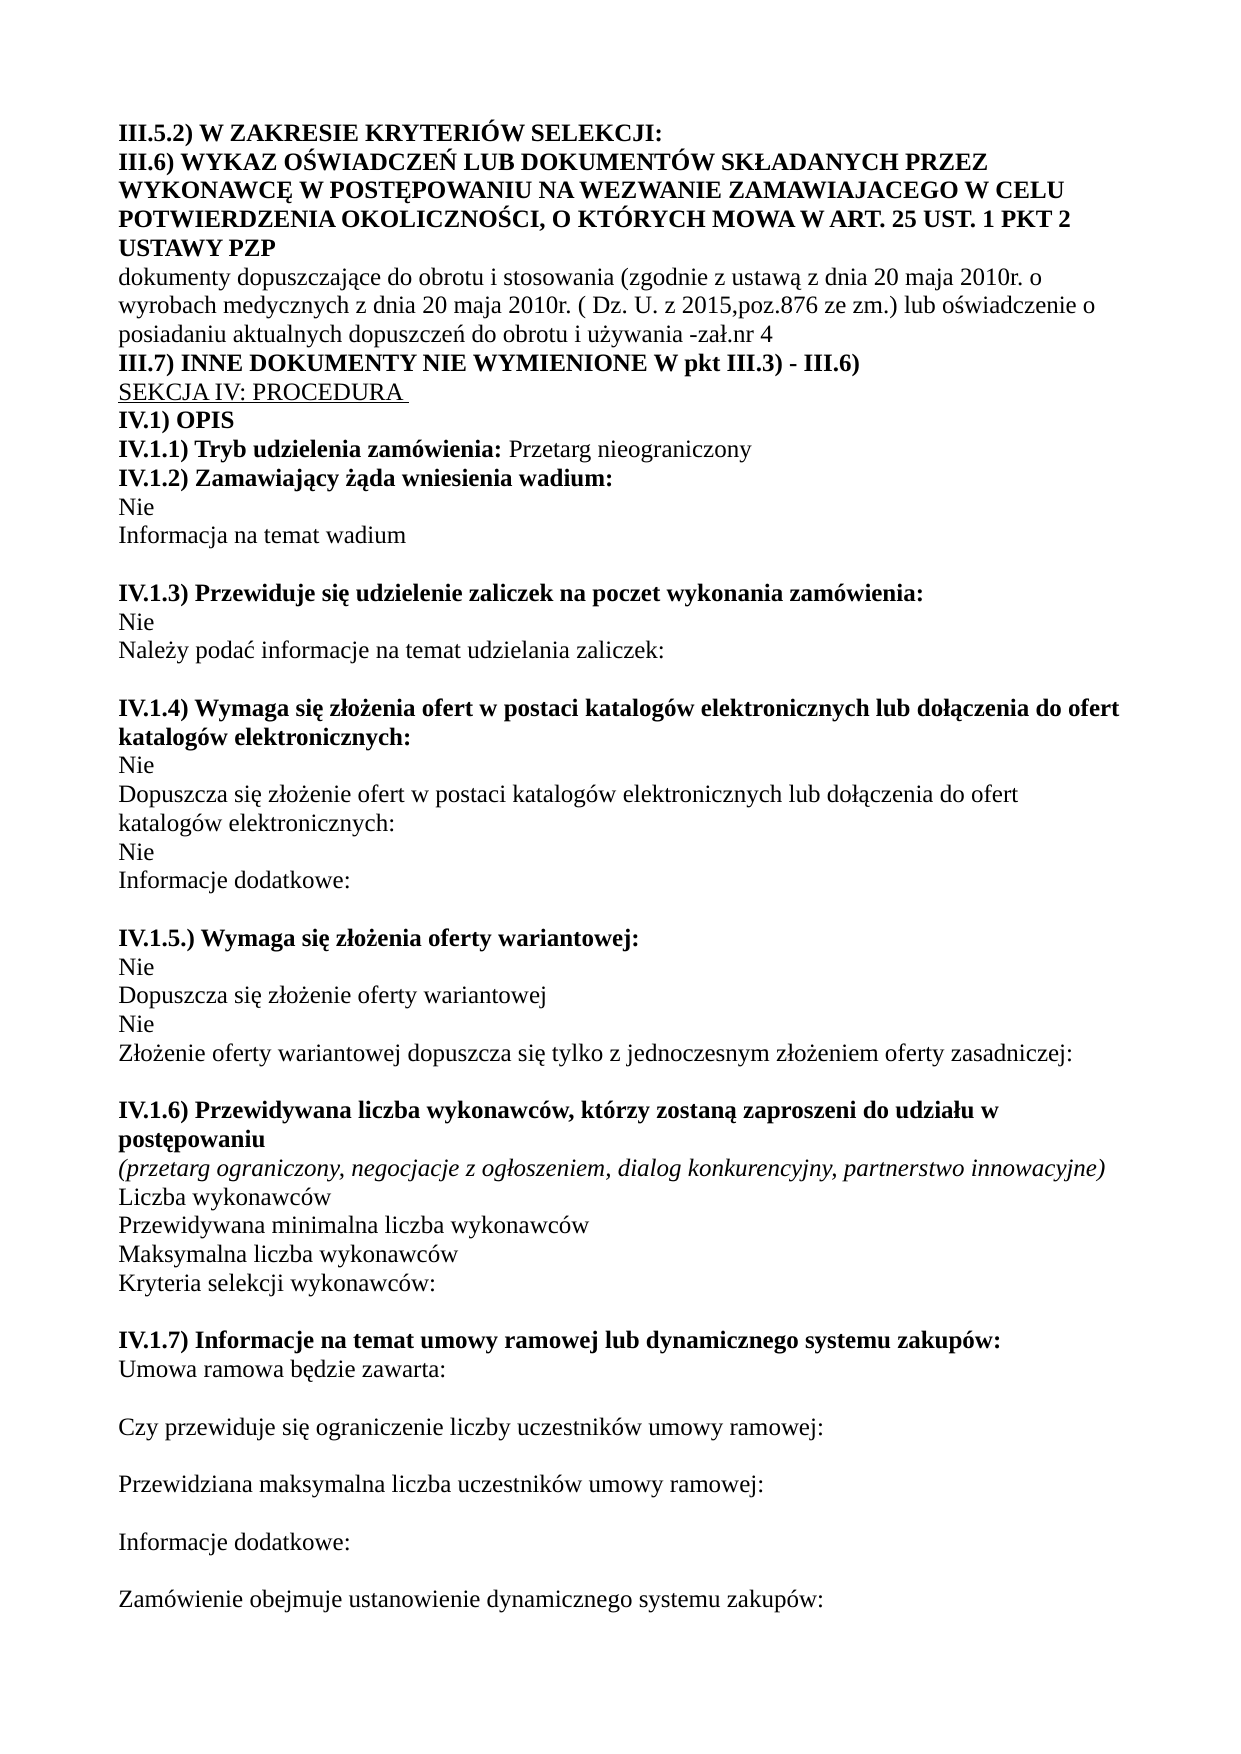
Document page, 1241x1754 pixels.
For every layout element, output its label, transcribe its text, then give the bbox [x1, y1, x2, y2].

text III.5.2) W ZAKRESIE KRYTERIÓW SELEKCJI: [118, 118, 1122, 147]
text Nie Informacja na temat wadium [118, 492, 1122, 549]
text IV.1.7) Informacje na temat umowy ramowej lub dynamicznego systemu zakupów: [118, 1297, 1122, 1354]
text IV.1.3) Przewiduje się udzielenie zaliczek na poczet wykonania zamówienia: [118, 549, 1122, 607]
text III.6) WYKAZ OŚWIADCZEŃ LUB DOKUMENTÓW SKŁADANYCH PRZEZ WYKONAWCĘ W POSTĘPOWANIU NA WEZWANIE ZAMAWIAJACEGO W CELU POTWIERDZENIA OKOLICZNOŚCI, O KTÓRYCH MOWA W ART. 25 UST. 1 PKT 2 USTAWY PZP [118, 147, 1122, 262]
text Nie Dopuszcza się złożenie oferty wariantowej Nie Złożenie oferty wariantowej dopuszcza się tylko z jednoczesnym złożeniem oferty zasadniczej: [118, 952, 1122, 1067]
text IV.1.5.) Wymaga się złożenia oferty wariantowej: [118, 894, 1122, 952]
text Nie Dopuszcza się złożenie ofert w postaci katalogów elektronicznych lub dołączenia do ofert katalogów elektronicznych: Nie Informacje dodatkowe: [118, 751, 1122, 894]
text IV.1.6) Przewidywana liczba wykonawców, którzy zostaną zaproszeni do udziału w postępowaniu (przetarg ograniczony, negocjacje z ogłoszeniem, dialog konkurencyjny, partnerstwo innowacyjne) [118, 1067, 1122, 1182]
text IV.1.4) Wymaga się złożenia ofert w postaci katalogów elektronicznych lub dołączenia do ofert katalogów elektronicznych: [118, 664, 1122, 751]
text Umowa ramowa będzie zawarta: Czy przewiduje się ograniczenie liczby uczestników umowy ramowej: Przewidziana maksymalna liczba uczestników umowy ramowej: Informacje dodatkowe: Zamówienie obejmuje ustanowienie dynamicznego systemu zakupów: [118, 1354, 1122, 1613]
text dokumenty dopuszczające do obrotu i stosowania (zgodnie z ustawą z dnia 20 maja 2010r. o wyrobach medycznych z dnia 20 maja 2010r. ( Dz. U. z 2015,poz.876 ze zm.) lub oświadczenie o posiadaniu aktualnych dopuszczeń do obrotu i używania -zał.nr 4 [118, 262, 1122, 348]
text Liczba wykonawców Przewidywana minimalna liczba wykonawców Maksymalna liczba wykonawców Kryteria selekcji wykonawców: [118, 1182, 1122, 1297]
text SEKCJA IV: PROCEDURA [118, 377, 1122, 406]
text IV.1) OPIS IV.1.1) Tryb udzielenia zamówienia: Przetarg nieograniczony IV.1.2) Zamawiający żąda wniesienia wadium: [118, 406, 1122, 492]
text Nie Należy podać informacje na temat udzielania zaliczek: [118, 607, 1122, 664]
text III.7) INNE DOKUMENTY NIE WYMIENIONE W pkt III.3) - III.6) [118, 348, 1122, 377]
